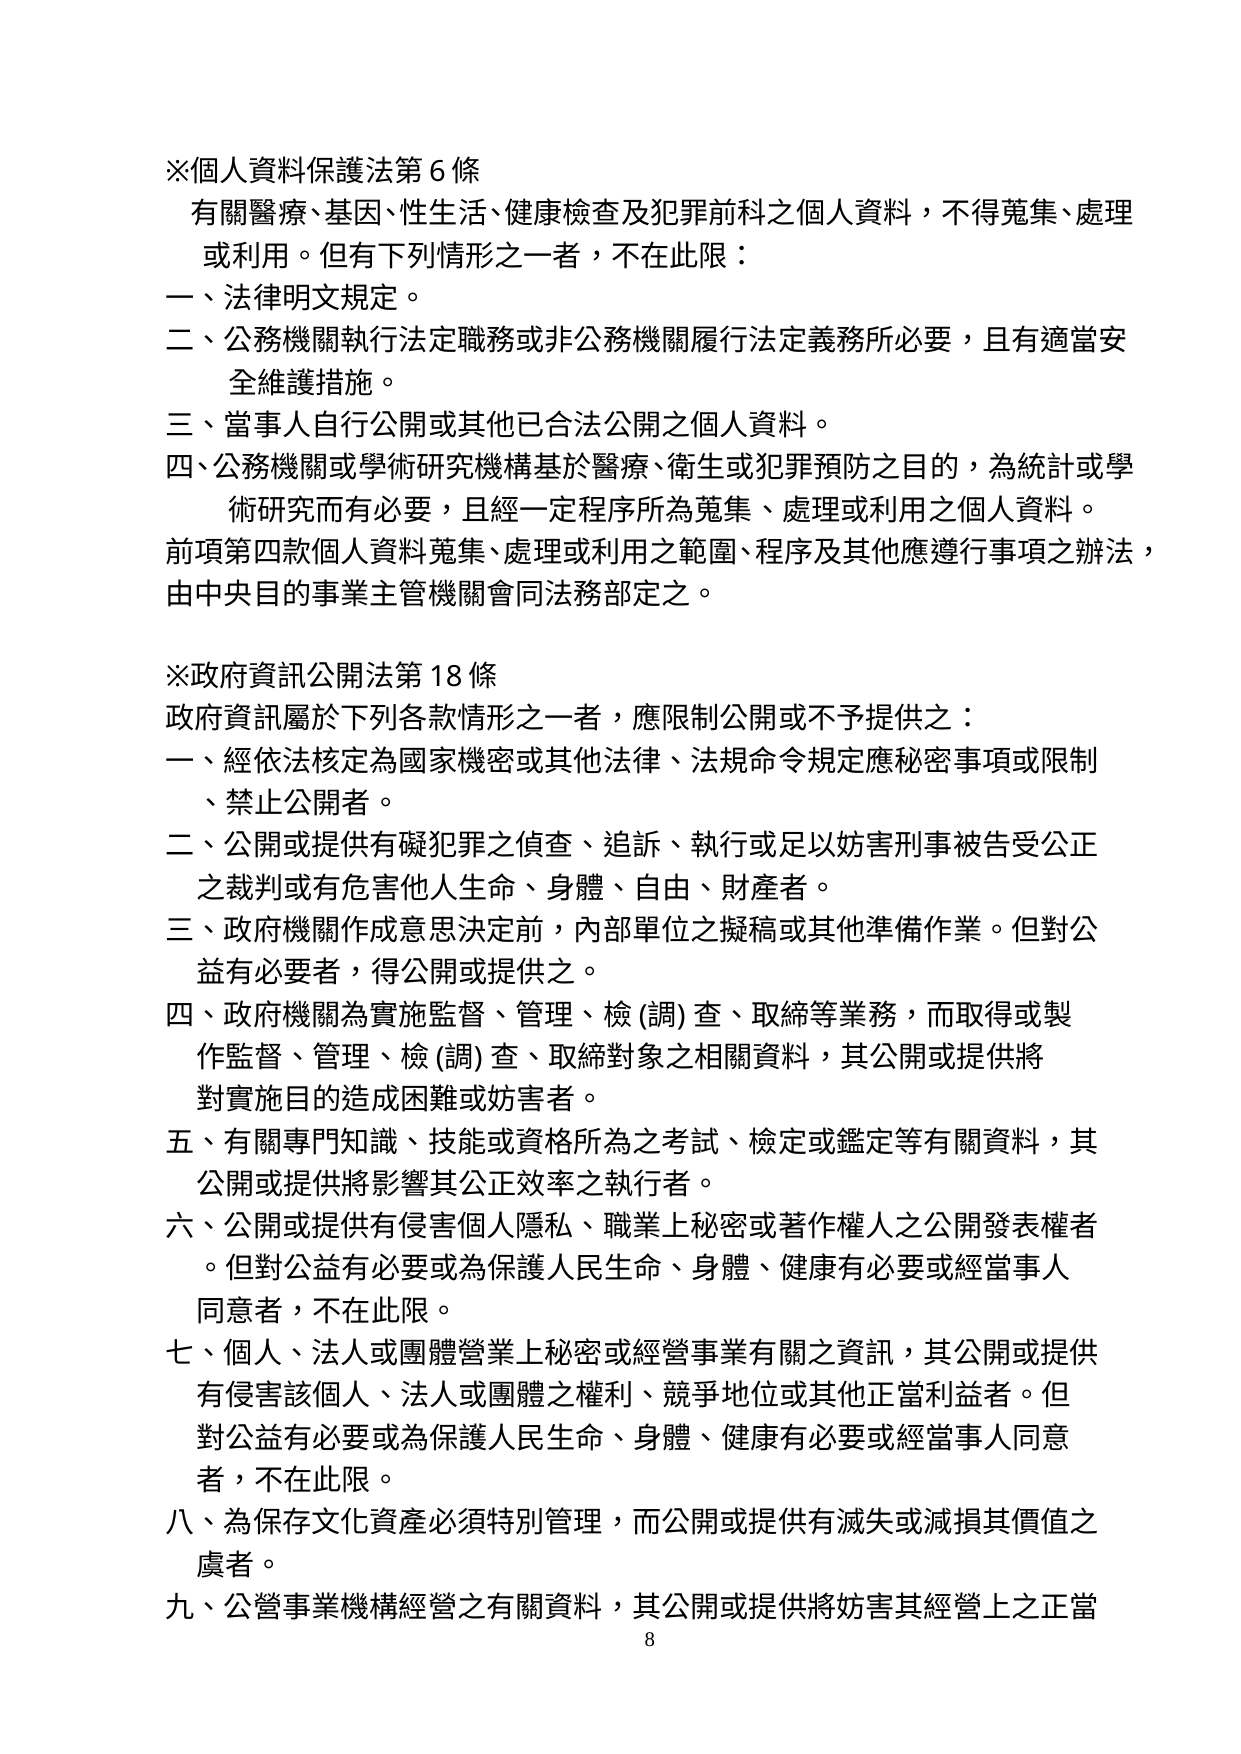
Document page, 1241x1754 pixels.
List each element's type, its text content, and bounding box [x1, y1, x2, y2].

text 之裁判或有危害他人生命、身體、自由、財產者。 [165, 864, 1134, 907]
text 四、公務機關或學術研究機構基於醫療、衛生或犯罪預防之目的，為統計或學術研究而有必要，且經一定程序所為蒐集、處理或利用之個人資料。 [165, 444, 1134, 528]
text ※政府資訊公開法第18條 [165, 653, 1134, 695]
text 有關醫療、基因、性生活、健康檢查及犯罪前科之個人資料，不得蒐集、處理或利用。但有下列情形之一者，不在此限： [190, 190, 1134, 275]
text 三、政府機關作成意思決定前，內部單位之擬稿或其他準備作業。但對公 [165, 907, 1134, 949]
text 作監督、管理、檢 (調) 查、取締對象之相關資料，其公開或提供將 [165, 1033, 1134, 1076]
text 一、法律明文規定。 [165, 275, 1134, 317]
text 。但對公益有必要或為保護人民生命、身體、健康有必要或經當事人 [165, 1245, 1134, 1287]
text 四、政府機關為實施監督、管理、檢 (調) 查、取締等業務，而取得或製 [165, 991, 1134, 1033]
text 二、公務機關執行法定職務或非公務機關履行法定義務所必要，且有適當安全維護措施。 [165, 317, 1134, 402]
text 益有必要者，得公開或提供之。 [165, 949, 1134, 991]
text 六、公開或提供有侵害個人隱私、職業上秘密或著作權人之公開發表權者 [165, 1203, 1134, 1245]
text 虞者。 [165, 1541, 1134, 1583]
text 政府資訊屬於下列各款情形之一者，應限制公開或不予提供之： [165, 695, 1134, 737]
text 九、公營事業機構經營之有關資料，其公開或提供將妨害其經營上之正當 [165, 1583, 1134, 1626]
text 對公益有必要或為保護人民生命、身體、健康有必要或經當事人同意 [165, 1414, 1134, 1457]
text 七、個人、法人或團體營業上秘密或經營事業有關之資訊，其公開或提供 [165, 1330, 1134, 1372]
text 對實施目的造成困難或妨害者。 [165, 1076, 1134, 1118]
text 有侵害該個人、法人或團體之權利、競爭地位或其他正當利益者。但 [165, 1372, 1134, 1414]
text 公開或提供將影響其公正效率之執行者。 [165, 1161, 1134, 1203]
text 、禁止公開者。 [165, 780, 1134, 822]
text 二、公開或提供有礙犯罪之偵查、追訴、執行或足以妨害刑事被告受公正 [165, 822, 1134, 864]
text 同意者，不在此限。 [165, 1287, 1134, 1330]
text 前項第四款個人資料蒐集、處理或利用之範圍、程序及其他應遵行事項之辦法，由中央目的事業主管機關會同法務部定之。 [165, 528, 1134, 613]
text ※個人資料保護法第6條 [165, 148, 1134, 190]
text 一、經依法核定為國家機密或其他法律、法規命令規定應秘密事項或限制 [165, 737, 1134, 780]
text 八、為保存文化資產必須特別管理，而公開或提供有滅失或減損其價值之 [165, 1499, 1134, 1541]
text 者，不在此限。 [165, 1457, 1134, 1499]
text 五、有關專門知識、技能或資格所為之考試、檢定或鑑定等有關資料，其 [165, 1118, 1134, 1161]
text 三、當事人自行公開或其他已合法公開之個人資料。 [165, 402, 1134, 444]
